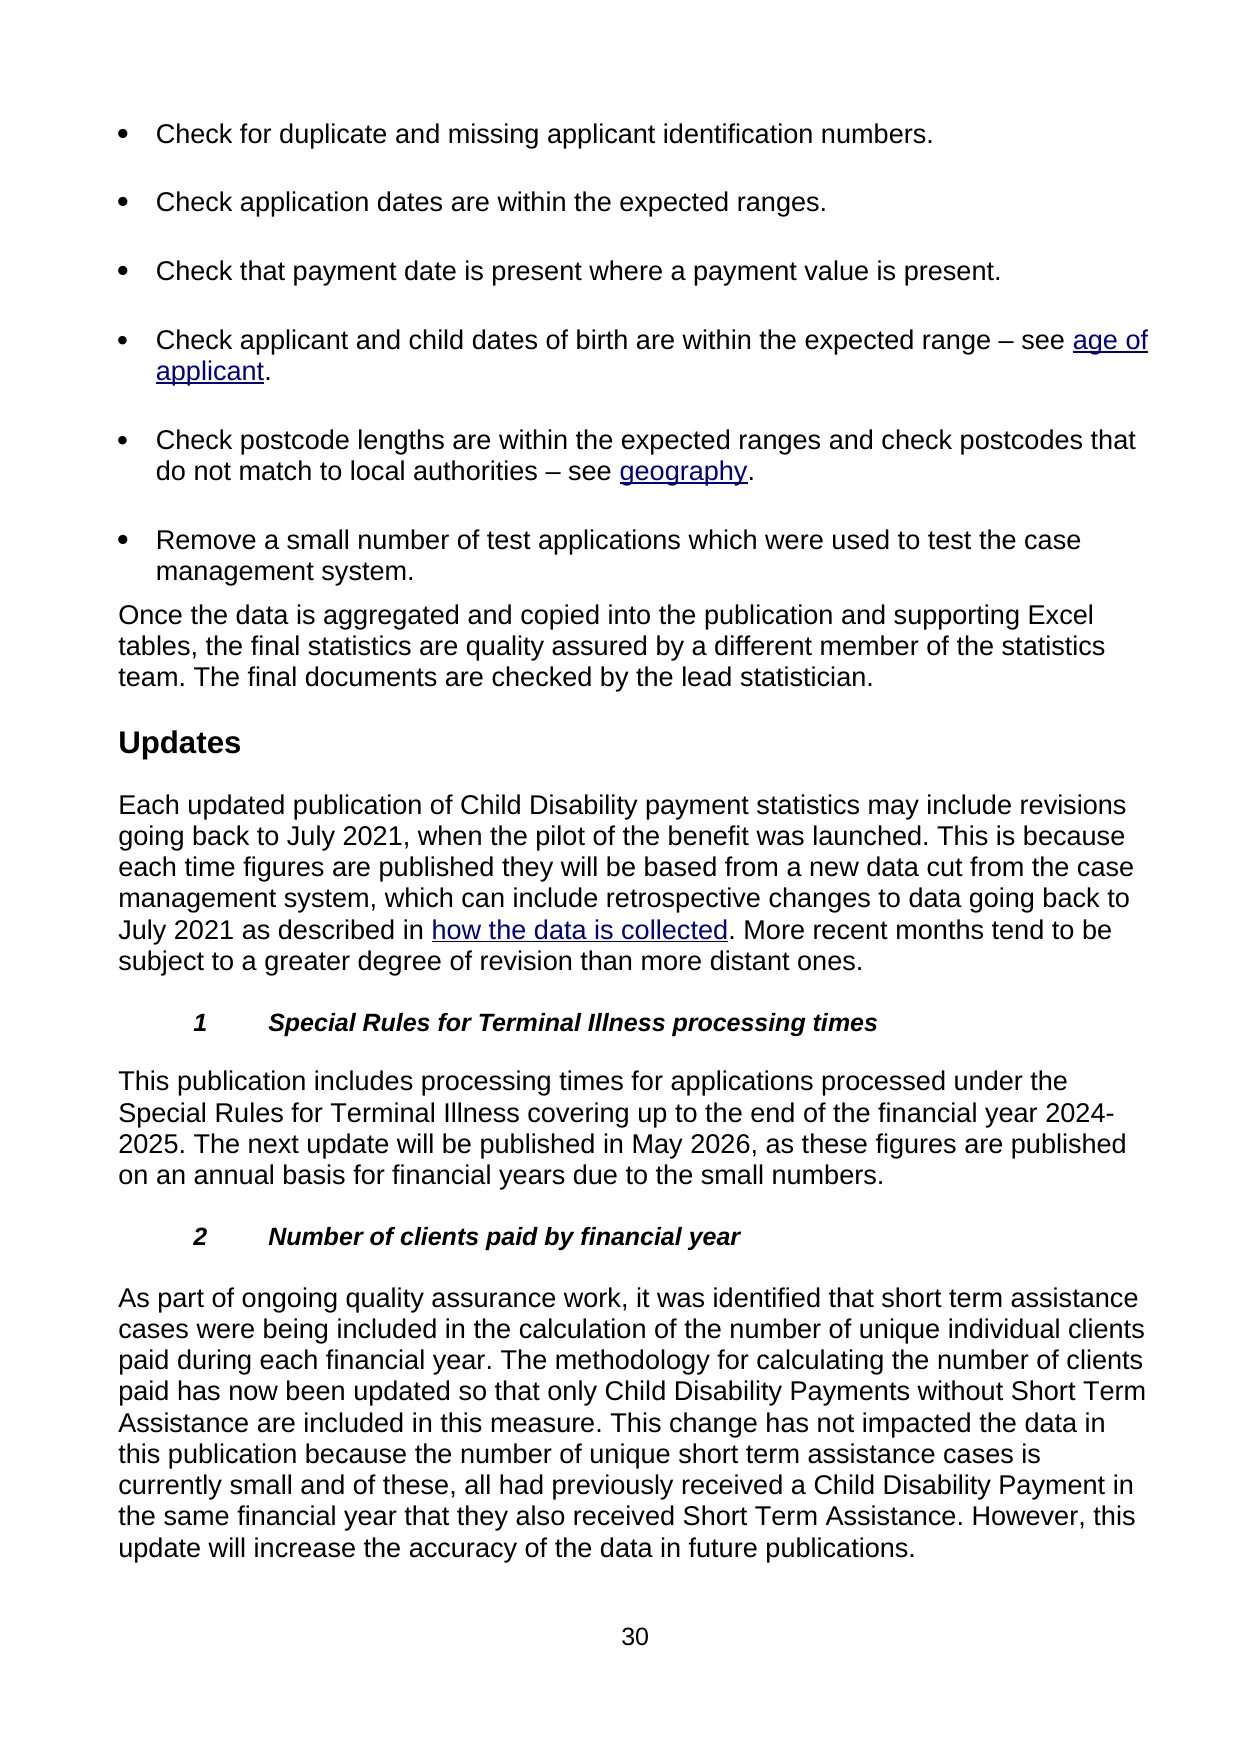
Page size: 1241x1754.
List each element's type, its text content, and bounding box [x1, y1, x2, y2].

text As part of ongoing quality assurance work, it was identified that short term assistance cases were being included in the calculation of the number of unique individual clients paid during each financial year. The methodology for calculating the number of clients paid has now been updated so that only Child Disability Payments without Short Term Assistance are included in this measure. This change has not impacted the data in this publication because the number of unique short term assistance cases is currently small and of these, all had previously received a Child Disability Payment in the same financial year that they also received Short Term Assistance. However, this update will increase the accuracy of the data in future publications. [118, 1282, 1152, 1563]
list Check that payment date is present where a payment value is present. [118, 256, 1152, 287]
list Check application dates are within the expected ranges. [118, 187, 1152, 218]
list Remove a small number of test applications which were used to test the case management system. [118, 524, 1152, 587]
text Each updated publication of Child Disability payment statistics may include revisions going back to July 2021, when the pilot of the benefit was launched. This is because each time figures are published they will be based from a new data cut from the case management system, which can include retrospective changes to data going back to July 2021 as described in how the data is collected. More recent months tend to be subject to a greater degree of revision than more distant ones. [118, 789, 1152, 977]
subtitle Number of clients paid by financial year [118, 1222, 1152, 1250]
list Check applicant and child dates of birth are within the expected range – see age of applicant. [118, 324, 1152, 387]
list Check for duplicate and missing applicant identification numbers. [118, 118, 1152, 149]
list Check postcode lengths are within the expected ranges and check postcodes that do not match to local authorities – see geography. [118, 424, 1152, 487]
text Once the data is aggregated and copied into the publication and supporting Excel tables, the final statistics are quality assured by a different member of the statistics team. The final documents are checked by the lead statistician. [118, 599, 1152, 693]
subtitle Updates [118, 724, 1152, 760]
subtitle Special Rules for Terminal Illness processing times [118, 1008, 1152, 1037]
text This publication includes processing times for applications processed under the Special Rules for Terminal Illness covering up to the end of the financial year 2024-2025. The next update will be published in May 2026, as these figures are published on an annual basis for financial years due to the small numbers. [118, 1065, 1152, 1190]
